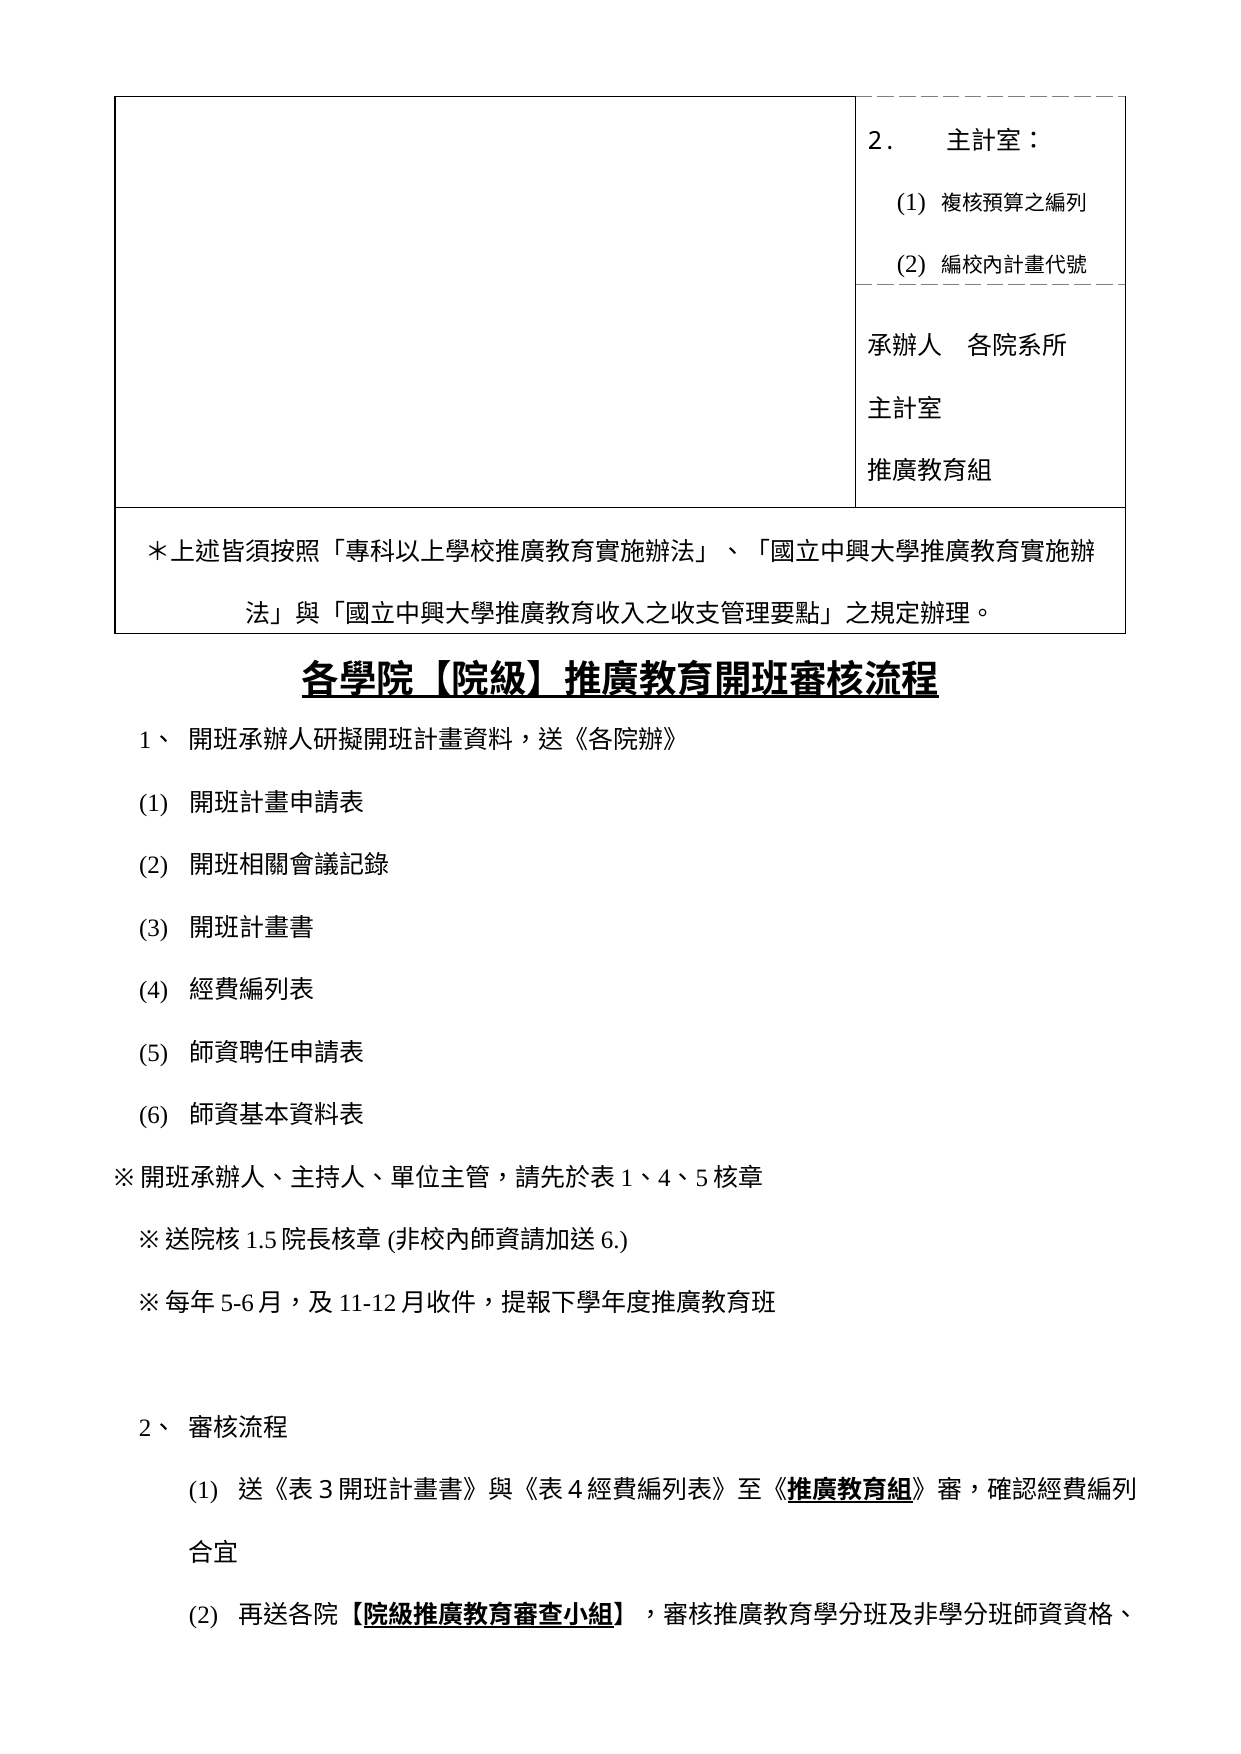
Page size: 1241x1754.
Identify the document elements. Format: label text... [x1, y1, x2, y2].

list 師資聘任申請表 [139, 1009, 1152, 1071]
text ※ 送院核1.5院長核章 (非校內師資請加送6.) [89, 1196, 1152, 1259]
list 開班計畫書 [139, 884, 1152, 946]
list 師資基本資料表 [139, 1071, 1152, 1134]
text ※ 開班承辦人、主持人、單位主管，請先於表1、4、5核章 [89, 1134, 1152, 1196]
list 開班計畫申請表 [139, 759, 1152, 821]
list 再送各院【院級推廣教育審查小組】，審核推廣教育學分班及非學分班師資資格、 [189, 1571, 1152, 1634]
text ※ 每年5-6月，及11-12月收件，提報下學年度推廣教育班 [139, 1259, 1152, 1321]
list 開班相關會議記錄 [139, 821, 1152, 884]
table_cell ＊上述皆須按照「專科以上學校推廣教育實施辦法」、「國立中興大學推廣教育實施辦法」與「國立中興大學推廣教育收入之收支管理要點」之規定辦理。 [116, 508, 1125, 633]
list 審核流程 [139, 1384, 1152, 1446]
list 開班承辦人研擬開班計畫資料，送《各院辦》 [139, 696, 1152, 759]
list 送《表3開班計畫書》與《表4經費編列表》至《推廣教育組》審，確認經費編列合宜 [189, 1446, 1152, 1571]
table_cell [116, 97, 855, 507]
table_cell 推廣教育組：審核核章 主計室： 複核預算之編列 編校內計畫代號 [856, 96, 1125, 284]
text 各學院【院級】推廣教育開班審核流程 [89, 634, 1152, 696]
list 經費編列表 [139, 946, 1152, 1009]
table_cell 承辦人 各院系所 主計室 推廣教育組 [856, 284, 1125, 507]
